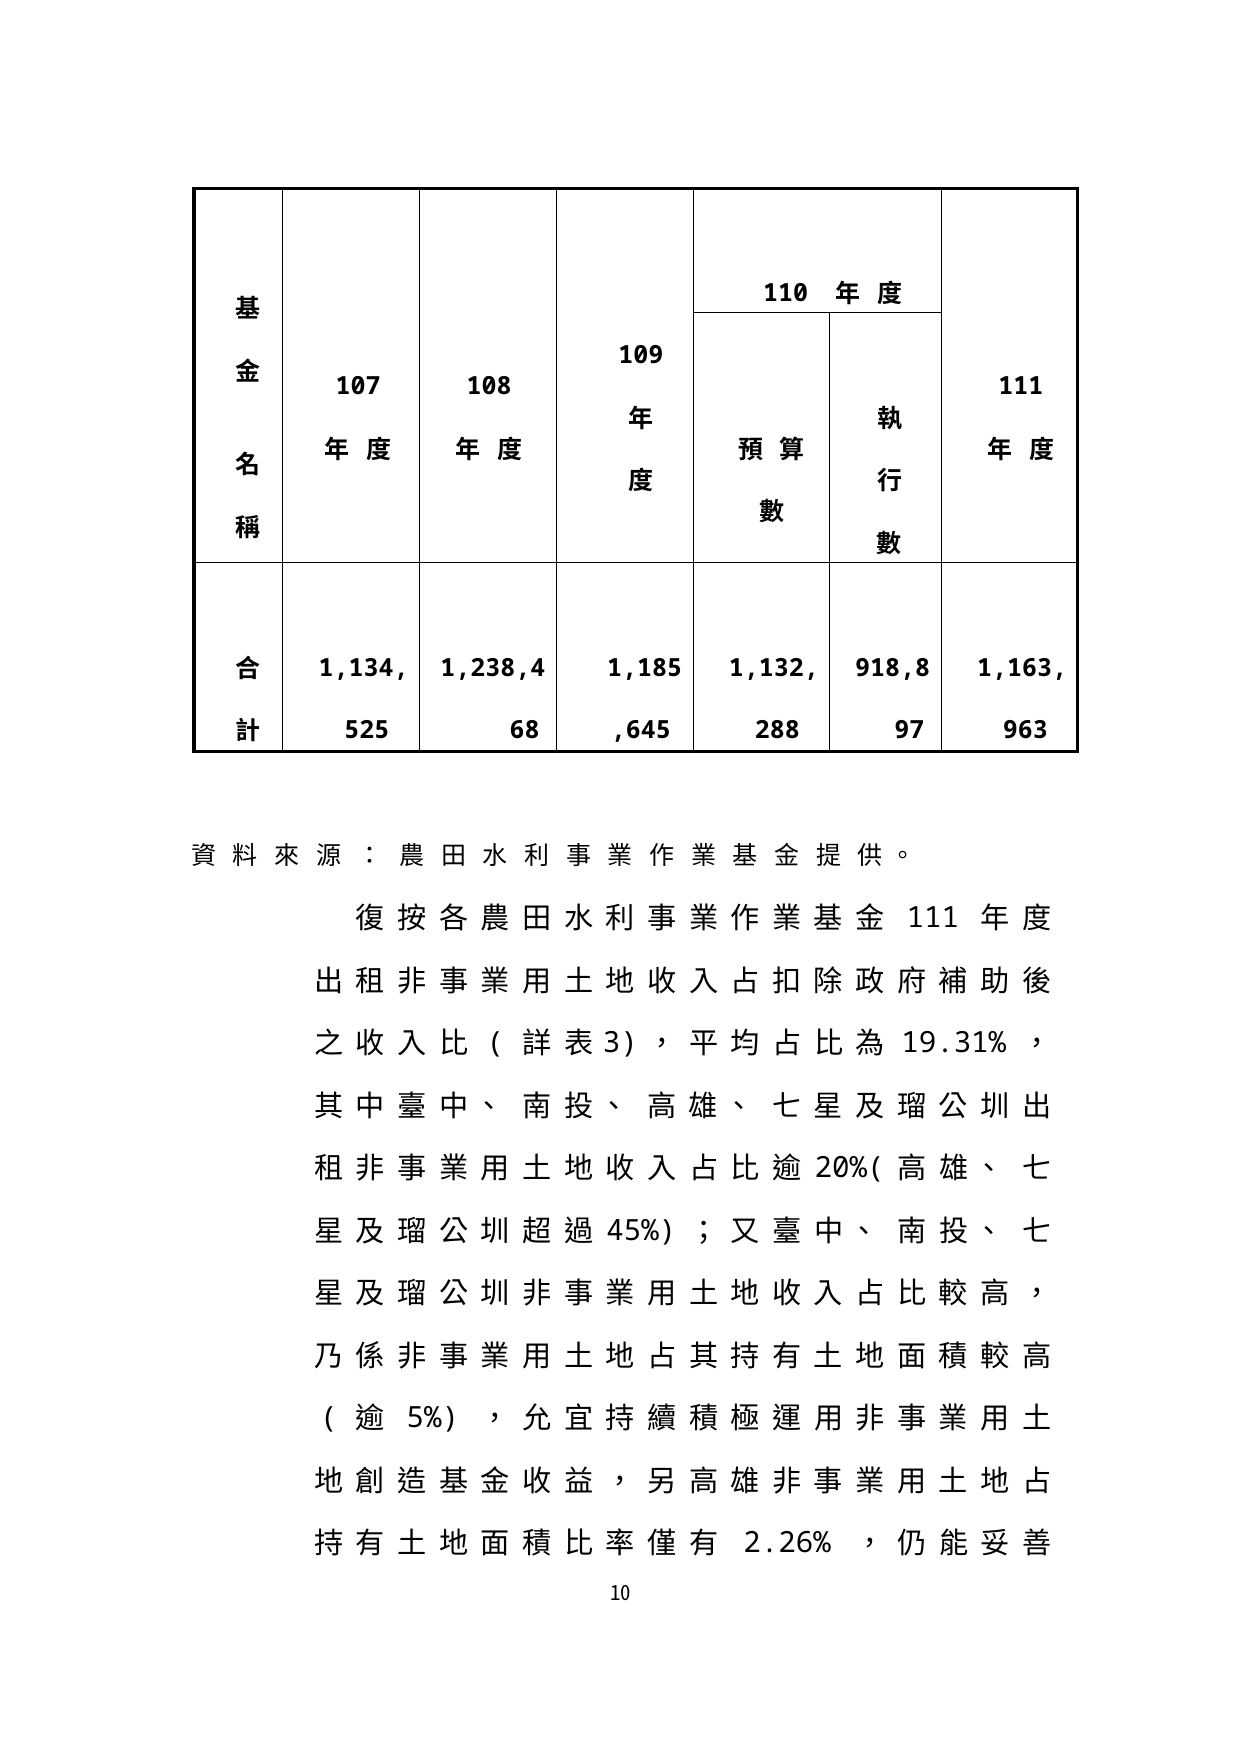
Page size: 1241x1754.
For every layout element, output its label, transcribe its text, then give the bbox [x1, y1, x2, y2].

table_header 110年度 [694, 190, 941, 312]
table_cell 1,185,645 [557, 563, 693, 749]
table_cell 1,238,468 [420, 563, 556, 749]
table_header 111年度 [942, 190, 1076, 562]
table_cell 執行數 [830, 313, 941, 562]
table_cell 合計 [196, 563, 282, 749]
text 復按各農田水利事業作業基金111年度出租非事業用土地收入占扣除政府補助後之收入比(詳表3)，平均占比為19.31%，其中臺中、南投、高雄、七星及瑠公圳出租非事業用土地收入占比逾20%(高雄、七星及瑠公圳超過45%)；又臺中、南投、七星及瑠公圳非事業用土地收入占比較高，乃係非事業用土地占其持有土地面積較高(逾5%)，允宜持續積極運用非事業用土地創造基金收益，另高雄非事業用土地占持有土地面積比率僅有2.26%，仍能妥善活化其收益，使出租收入相對其他基金高，至花蓮非事業用土地面積占持有土地面積比為7.78%，然其相關出租收入卻較低(或與其屬鄉村型水利事業作業基金有關)。為增加基金收益，允宜依農田水利非事業用不動產活化收益辦法相關活化規定，審慎整體規劃各項非事業用土地活化措施。 [271, 874, 1058, 1562]
table_header 108年度 [420, 190, 556, 562]
table_header 109年度 [557, 190, 693, 562]
table_cell 1,163,963 [942, 563, 1076, 749]
table_cell 918,897 [830, 563, 941, 749]
text 資料來源：農田水利事業作業基金提供。 [183, 812, 1058, 874]
table_header 基金 名稱 [196, 190, 282, 562]
table_cell 1,134,525 [283, 563, 419, 749]
table_cell 預算數 [694, 313, 829, 562]
table_cell 1,132,288 [694, 563, 829, 749]
table_header 107年度 [283, 190, 419, 562]
